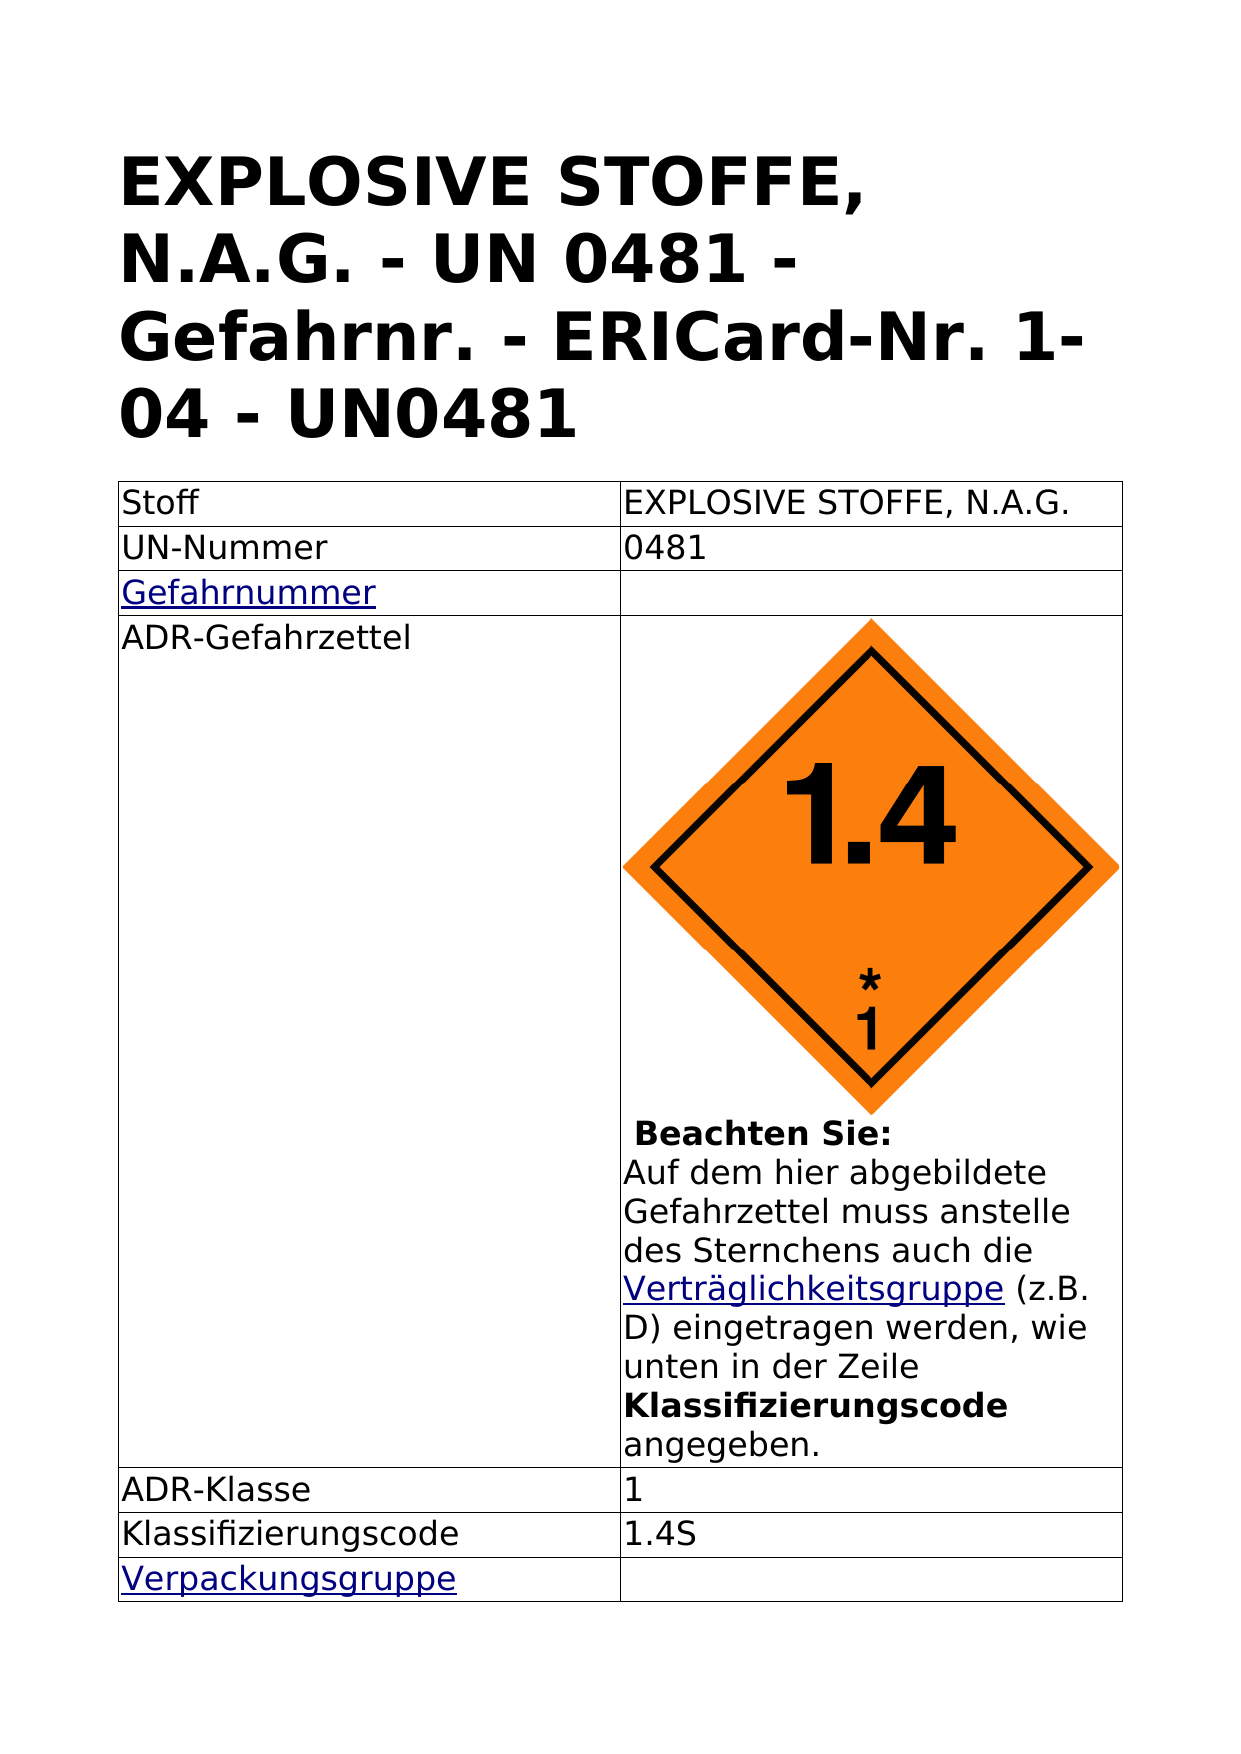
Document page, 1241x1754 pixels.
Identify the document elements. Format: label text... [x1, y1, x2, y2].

table_cell [621, 1558, 1122, 1601]
table_cell Klassifizierungscode [119, 1513, 620, 1557]
table_cell [621, 571, 1122, 615]
subtitle EXPLOSIVE STOFFE, N.A.G. - UN 0481 - Gefahrnr. - ERICard-Nr. 1-04 - UN0481 [118, 143, 1122, 453]
table_cell ADR-Klasse [119, 1468, 620, 1512]
table_cell Verpackungsgruppe [119, 1558, 620, 1601]
table_header EXPLOSIVE STOFFE, N.A.G. [621, 482, 1122, 526]
table_cell 1.4S [621, 1513, 1122, 1557]
table_cell Beachten Sie: Auf dem hier abgebildete Gefahrzettel muss anstelle des Sternchens auch die Verträglichkeitsgruppe (z.B. D) eingetragen werden, wie unten in der Zeile Klassifizierungscode angegeben. [621, 616, 1122, 1467]
picture [622, 618, 1120, 1115]
table_cell Gefahrnummer [119, 571, 620, 615]
table_cell 1 [621, 1468, 1122, 1512]
table_header Stoff [119, 482, 620, 526]
table_cell 0481 [621, 527, 1122, 570]
table_cell UN-Nummer [119, 527, 620, 570]
table_cell ADR-Gefahrzettel [119, 616, 620, 1467]
